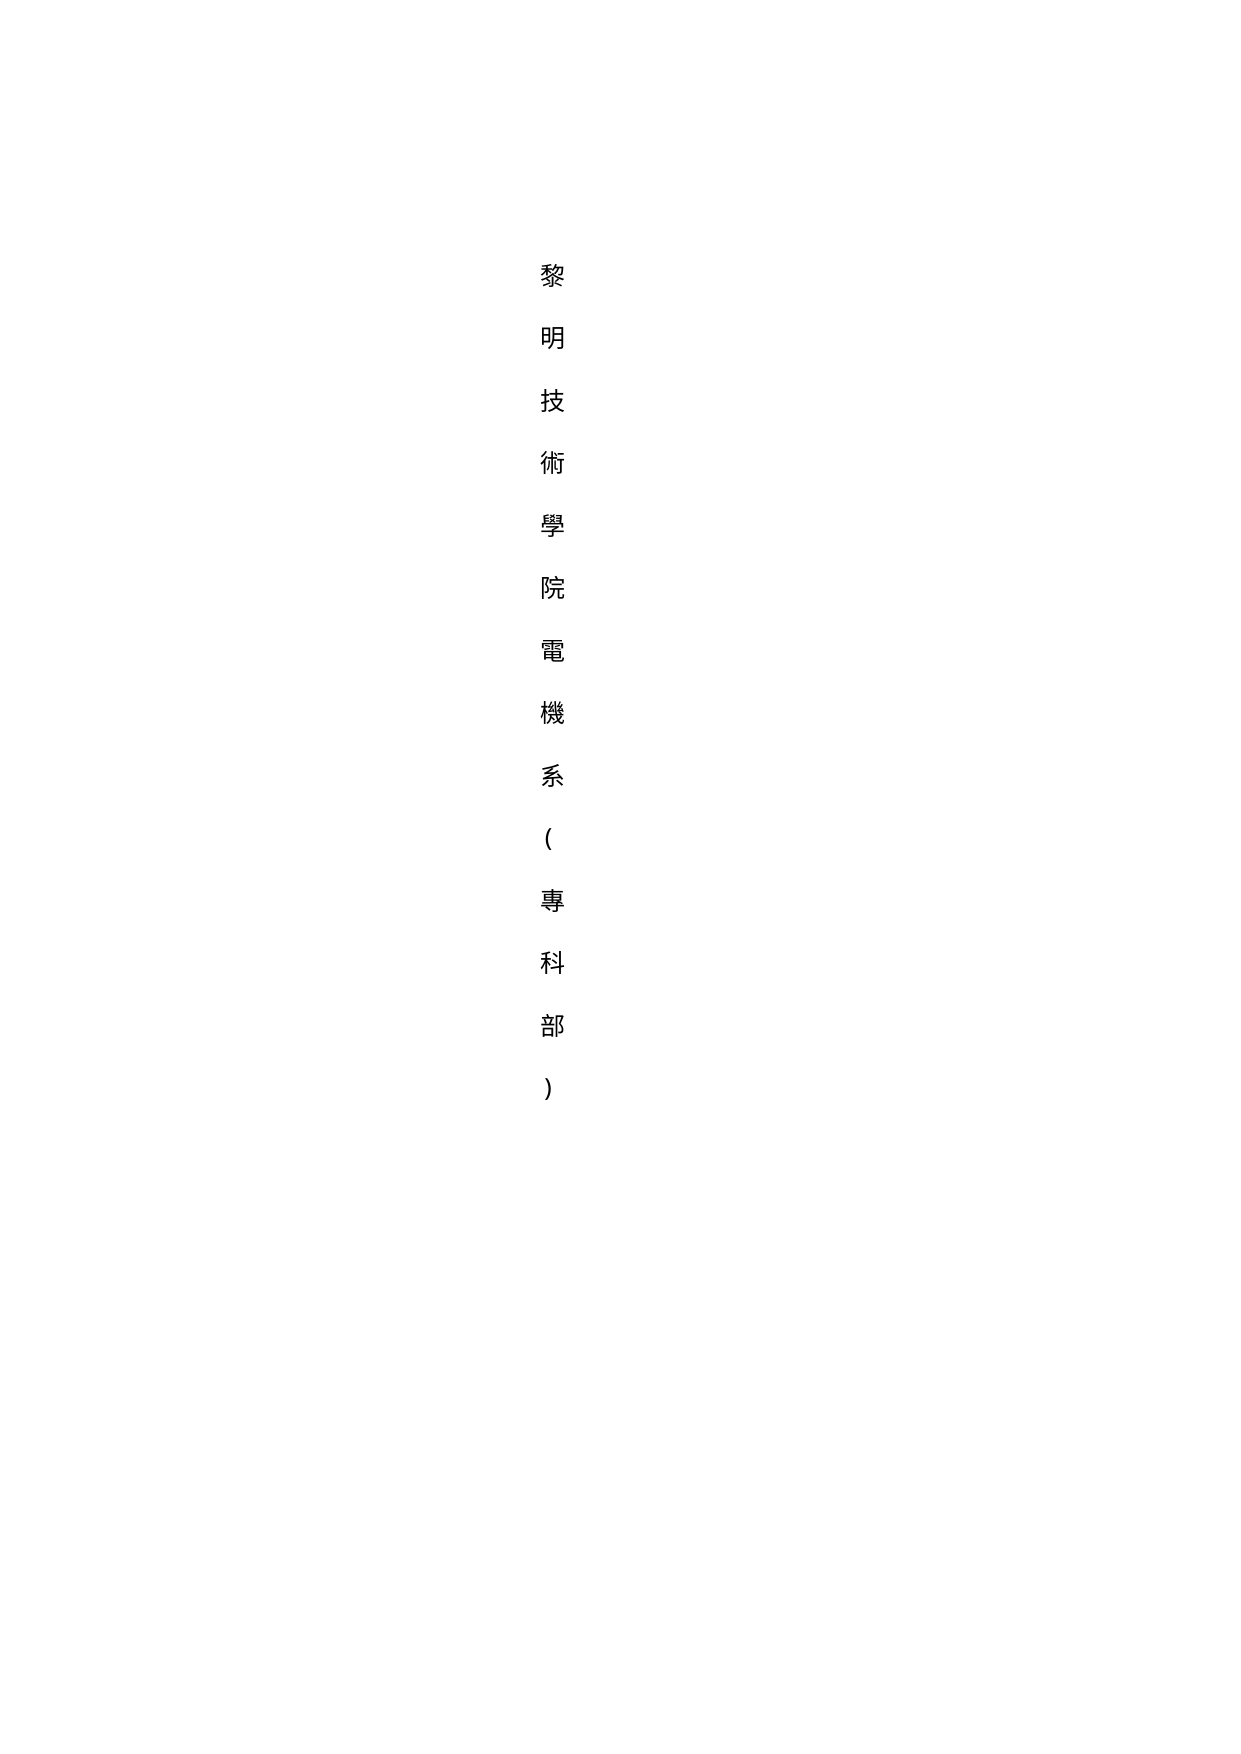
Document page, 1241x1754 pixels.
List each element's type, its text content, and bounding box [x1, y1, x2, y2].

table_header 黎明技術學院電機系(專科部) [518, 233, 579, 1108]
